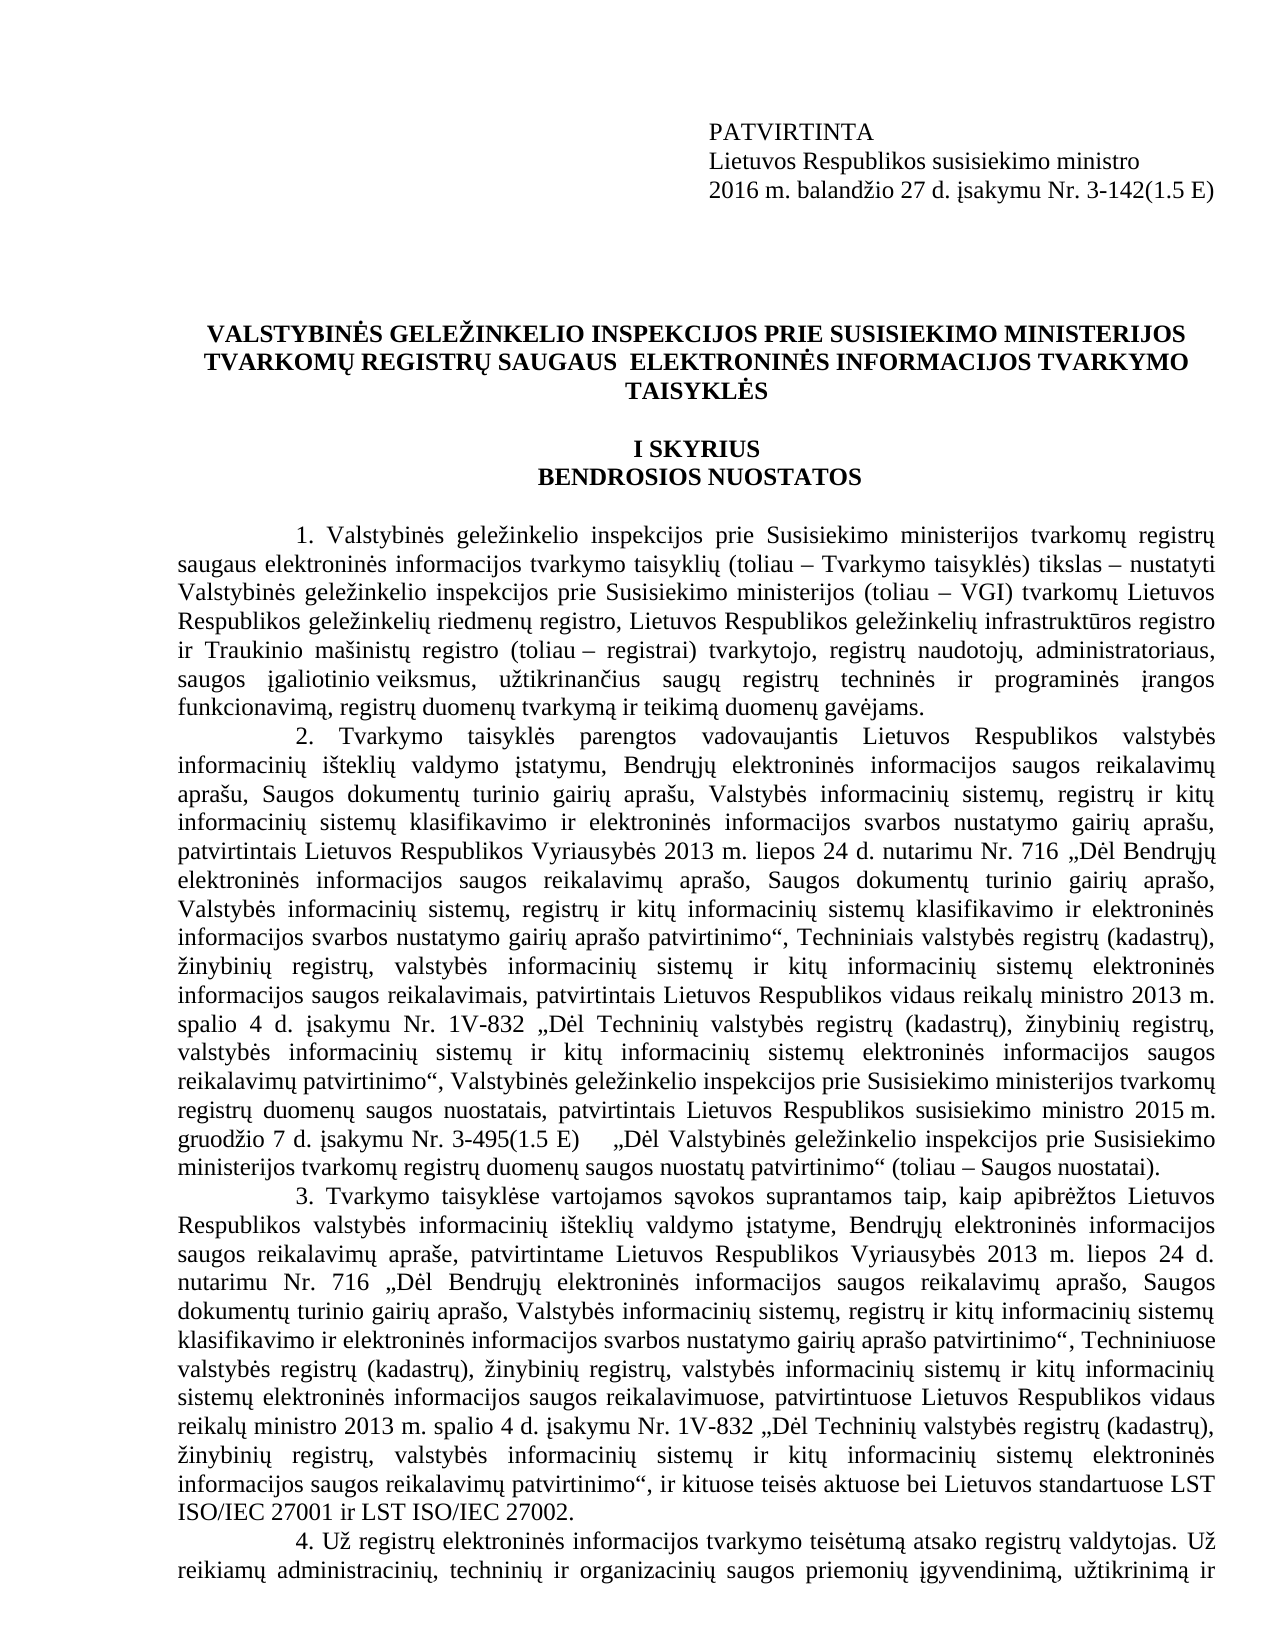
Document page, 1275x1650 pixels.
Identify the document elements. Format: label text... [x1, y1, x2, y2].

text PATVIRTINTA [709, 117, 1216, 146]
text 2. Tvarkymo taisyklės parengtos vadovaujantis Lietuvos Respublikos valstybės informacinių išteklių valdymo įstatymu, Bendrųjų elektroninės informacijos saugos reikalavimų aprašu, Saugos dokumentų turinio gairių aprašu, Valstybės informacinių sistemų, registrų ir kitų informacinių sistemų klasifikavimo ir elektroninės informacijos svarbos nustatymo gairių aprašu, patvirtintais Lietuvos Respublikos Vyriausybės 2013 m. liepos 24 d. nutarimu Nr. 716 „Dėl Bendrųjų elektroninės informacijos saugos reikalavimų aprašo, Saugos dokumentų turinio gairių aprašo, Valstybės informacinių sistemų, registrų ir kitų informacinių sistemų klasifikavimo ir elektroninės informacijos svarbos nustatymo gairių aprašo patvirtinimo“, Techniniais valstybės registrų (kadastrų), žinybinių registrų, valstybės informacinių sistemų ir kitų informacinių sistemų elektroninės informacijos saugos reikalavimais, patvirtintais Lietuvos Respublikos vidaus reikalų ministro 2013 m. spalio 4 d. įsakymu Nr. 1V-832 „Dėl Techninių valstybės registrų (kadastrų), žinybinių registrų, valstybės informacinių sistemų ir kitų informacinių sistemų elektroninės informacijos saugos reikalavimų patvirtinimo“, Valstybinės geležinkelio inspekcijos prie Susisiekimo ministerijos tvarkomų registrų duomenų saugos nuostatais, patvirtintais Lietuvos Respublikos susisiekimo ministro 2015 m. gruodžio 7 d. įsakymu Nr. 3-495(1.5 E) „Dėl Valstybinės geležinkelio inspekcijos prie Susisiekimo ministerijos tvarkomų registrų duomenų saugos nuostatų patvirtinimo“ (toliau – Saugos nuostatai). [177, 721, 1216, 1181]
text BENDROSIOS NUOSTATOS [177, 462, 1216, 491]
text VALSTYBINĖS GELEŽINKELIO INSPEKCIJOS PRIE SUSISIEKIMO MINISTERIJOS TVARKOMŲ REGISTRŲ SAUGAUS ELEKTRONINĖS INFORMACIJOS TVARKYMO TAISYKLĖS [177, 319, 1216, 405]
text 2016 m. balandžio 27 d. įsakymu Nr. 3-142(1.5 E) [709, 175, 1216, 204]
text Lietuvos Respublikos susisiekimo ministro [709, 146, 1216, 175]
text I SKYRIUS [177, 434, 1216, 462]
text 3. Tvarkymo taisyklėse vartojamos sąvokos suprantamos taip, kaip apibrėžtos Lietuvos Respublikos valstybės informacinių išteklių valdymo įstatyme, Bendrųjų elektroninės informacijos saugos reikalavimų apraše, patvirtintame Lietuvos Respublikos Vyriausybės 2013 m. liepos 24 d. nutarimu Nr. 716 „Dėl Bendrųjų elektroninės informacijos saugos reikalavimų aprašo, Saugos dokumentų turinio gairių aprašo, Valstybės informacinių sistemų, registrų ir kitų informacinių sistemų klasifikavimo ir elektroninės informacijos svarbos nustatymo gairių aprašo patvirtinimo“, Techniniuose valstybės registrų (kadastrų), žinybinių registrų, valstybės informacinių sistemų ir kitų informacinių sistemų elektroninės informacijos saugos reikalavimuose, patvirtintuose Lietuvos Respublikos vidaus reikalų ministro 2013 m. spalio 4 d. įsakymu Nr. 1V-832 „Dėl Techninių valstybės registrų (kadastrų), žinybinių registrų, valstybės informacinių sistemų ir kitų informacinių sistemų elektroninės informacijos saugos reikalavimų patvirtinimo“, ir kituose teisės aktuose bei Lietuvos standartuose LST ISO/IEC 27001 ir LST ISO/IEC 27002. [177, 1181, 1216, 1526]
text 4. Už registrų elektroninės informacijos tvarkymo teisėtumą atsako registrų valdytojas. Už reikiamų administracinių, techninių ir organizacinių saugos priemonių įgyvendinimą, užtikrinimą ir [177, 1526, 1216, 1584]
text 1. Valstybinės geležinkelio inspekcijos prie Susisiekimo ministerijos tvarkomų registrų saugaus elektroninės informacijos tvarkymo taisyklių (toliau – Tvarkymo taisyklės) tikslas – nustatyti Valstybinės geležinkelio inspekcijos prie Susisiekimo ministerijos (toliau – VGI) tvarkomų Lietuvos Respublikos geležinkelių riedmenų registro, Lietuvos Respublikos geležinkelių infrastruktūros registro ir Traukinio mašinistų registro (toliau – registrai) tvarkytojo, registrų naudotojų, administratoriaus, saugos įgaliotinio veiksmus, užtikrinančius saugų registrų techninės ir programinės įrangos funkcionavimą, registrų duomenų tvarkymą ir teikimą duomenų gavėjams. [177, 520, 1216, 721]
